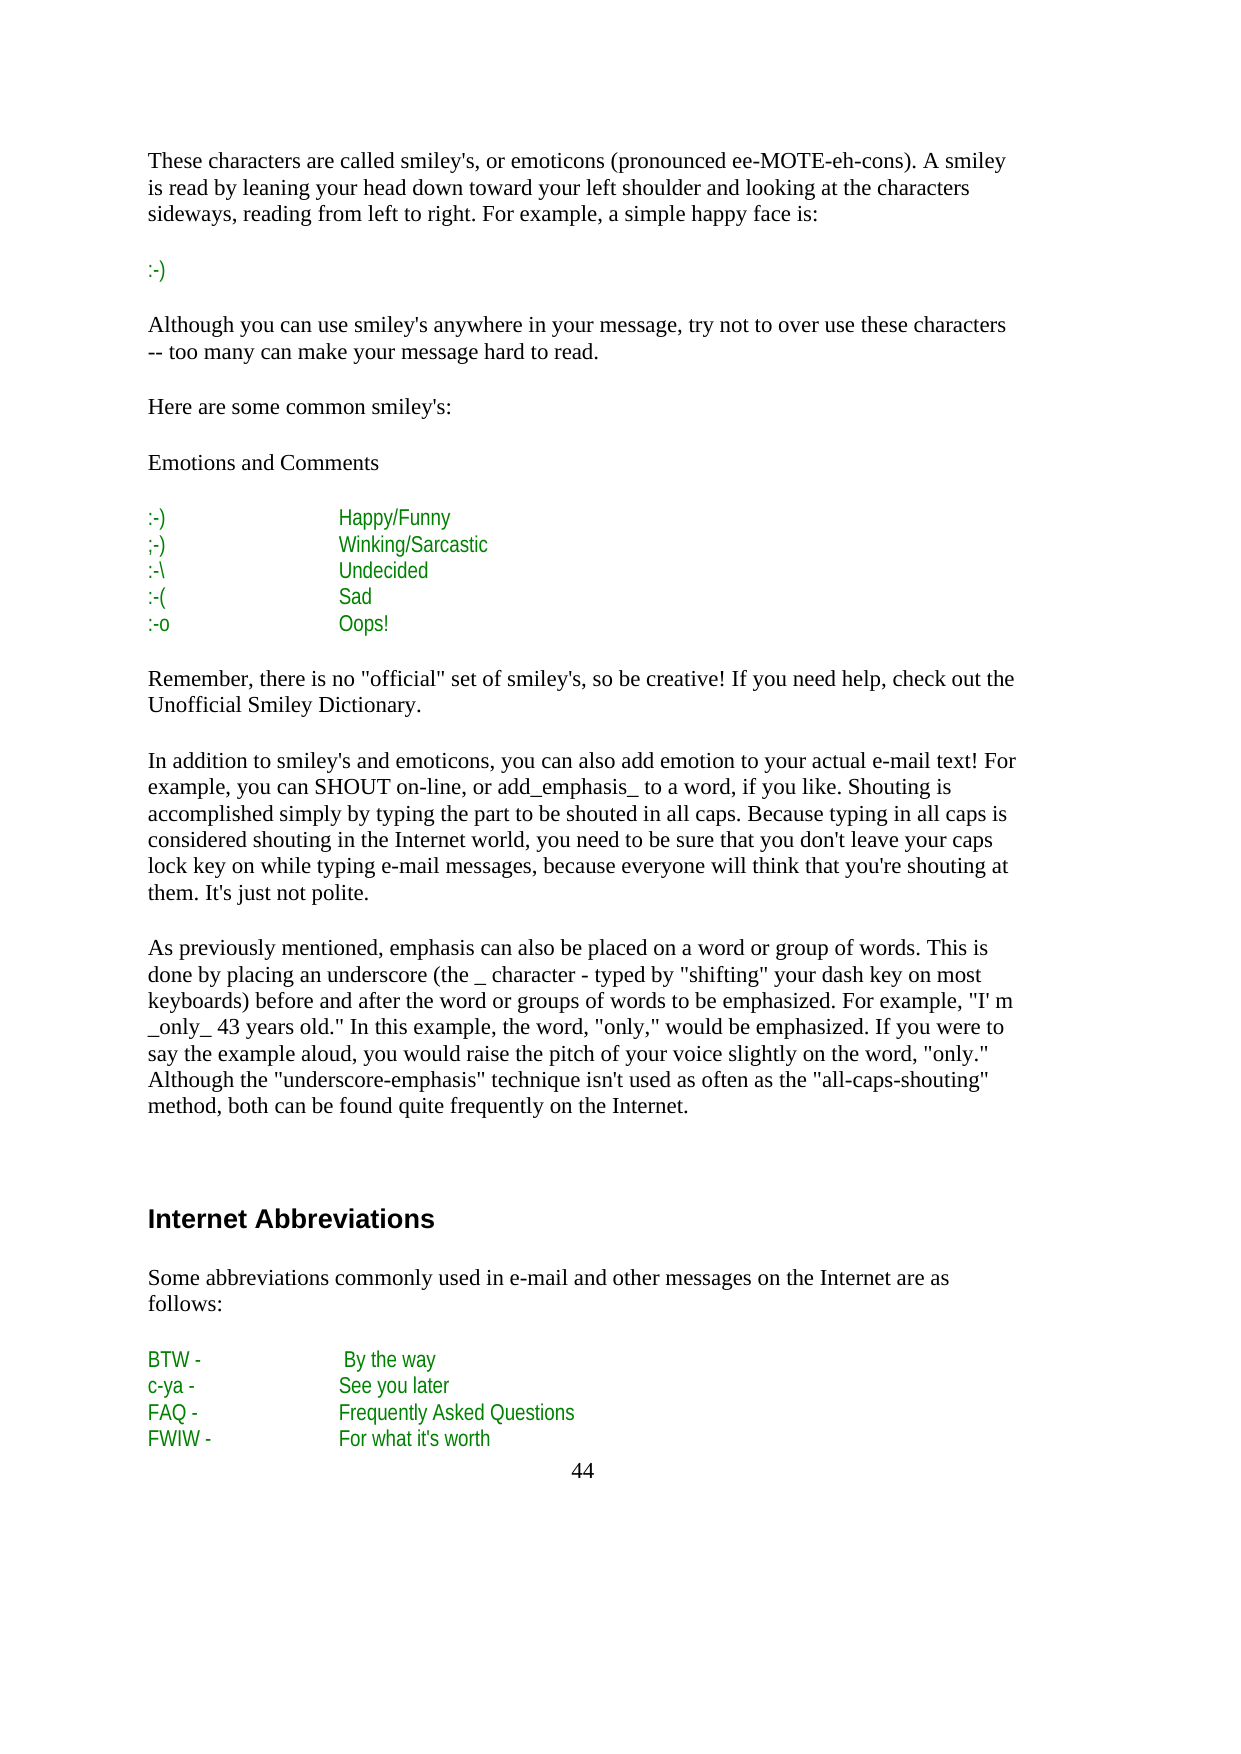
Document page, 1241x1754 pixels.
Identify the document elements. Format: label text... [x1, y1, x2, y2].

text :-o Oops! [148, 610, 1018, 636]
text ;-) Winking/Sarcastic [148, 531, 1018, 557]
text Although you can use smiley's anywhere in your message, try not to over use these characters -- too many can make your message hard to read. [148, 311, 1018, 364]
text FWIW - For what it's worth [148, 1425, 1018, 1451]
text c-ya - See you later [148, 1372, 1018, 1398]
text These characters are called smiley's, or emoticons (pronounced ee-MOTE-eh-cons). A smiley is read by leaning your head down toward your left shoulder and looking at the characters sideways, reading from left to right. For example, a simple happy face is: [148, 148, 1018, 227]
text :-( Sad [148, 583, 1018, 610]
text Emotions and Comments [148, 449, 1018, 475]
text :-) [148, 256, 1018, 282]
text Some abbreviations commonly used in e-mail and other messages on the Internet are as follows: [148, 1264, 1018, 1317]
text As previously mentioned, emphasis can also be placed on a word or group of words. This is done by placing an underscore (the _ character - typed by "shifting" your dash key on most keyboards) before and after the word or groups of words to be emphasized. For example, "I' m _only_ 43 years old." In this example, the word, "only," would be emphasized. If you were to say the example aloud, you would raise the pitch of your voice slightly on the word, "only." Although the "underscore-emphasis" technique isn't used as often as the "all-caps-shouting" method, both can be found quite frequently on the Internet. [148, 934, 1018, 1119]
text FAQ - Frequently Asked Questions [148, 1398, 1018, 1425]
text :-\ Undecided [148, 557, 1018, 583]
text In addition to smiley's and emoticons, you can also add emotion to your actual e-mail text! For example, you can SHOUT on-line, or add_emphasis_ to a word, if you like. Shouting is accomplished simply by typing the part to be shouted in all caps. Because typing in all caps is considered shouting in the Internet world, you need to be sure that you don't leave your caps lock key on while typing e-mail messages, because everyone will think that you're shouting at them. It's just not polite. [148, 747, 1018, 905]
subtitle Internet Abbreviations [148, 1203, 1093, 1235]
text Here are some common smiley's: [148, 393, 1018, 419]
text Remember, there is no "official" set of smiley's, so be creative! If you need help, check out the Unofficial Smiley Dictionary. [148, 665, 1018, 718]
text BTW - By the way [148, 1346, 1018, 1372]
text :-) Happy/Funny [148, 504, 1018, 531]
